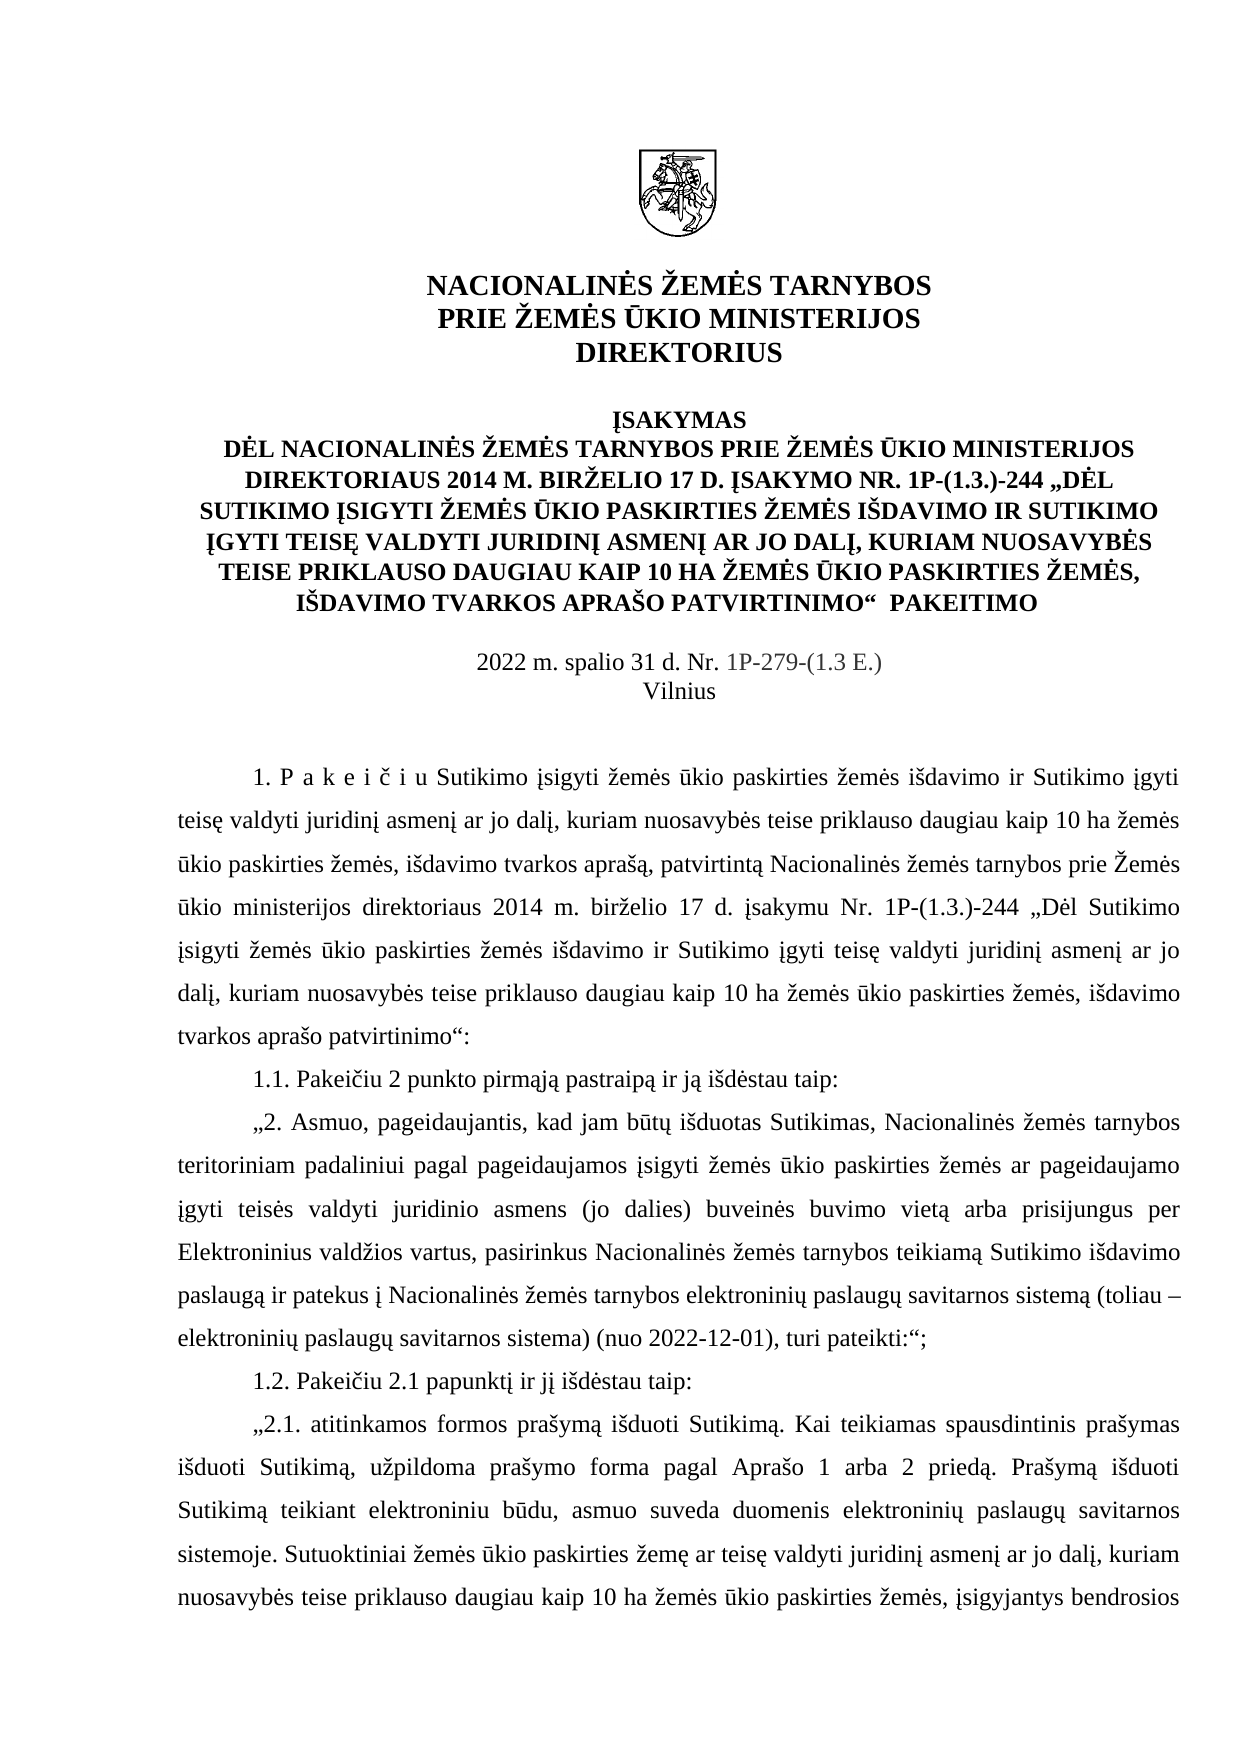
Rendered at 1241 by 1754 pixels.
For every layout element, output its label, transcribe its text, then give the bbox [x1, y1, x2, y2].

text 1.2. Pakeičiu 2.1 papunktį ir jį išdėstau taip: [177, 1366, 1181, 1395]
subtitle 2022 m. spalio 31 d. Nr. 1P-279-(1.3 E.) [177, 647, 1181, 676]
text Nacionalinės žemės tarnybos [177, 268, 1181, 302]
subtitle Dėl nacionalinės ŽEMĖS TARNYBOS prie žemės ūkio ministerijos DIREKTORIAUS 2014 m. birželio 17 d. įsakymo Nr. 1P-(1.3.)-244 „Dėl Sutikimo įsigyti žemės ūkio paskirties žemės išdavimo ir Sutikimo įgyti teisę valdyti juridinį asmenį ar jo dalį, kuriam nuosavybės teise priklauso daugiau kaip 10 ha žemės ūkio paskirties žemės, išdavimo tvarkos aprašo patvirtinimo“ PAKEITIMO [177, 434, 1181, 617]
text Vilnius [177, 676, 1181, 705]
subtitle įsakymas [177, 406, 1181, 434]
text „2.1. atitinkamos formos prašymą išduoti Sutikimą. Kai teikiamas spausdintinis prašymas išduoti Sutikimą, užpildoma prašymo forma pagal Aprašo 1 arba 2 priedą. Prašymą išduoti Sutikimą teikiant elektroniniu būdu, asmuo suveda duomenis elektroninių paslaugų savitarnos sistemoje. Sutuoktiniai žemės ūkio paskirties žemę ar teisę valdyti juridinį asmenį ar jo dalį, kuriam nuosavybės teise priklauso daugiau kaip 10 ha žemės ūkio paskirties žemės, įsigyjantys bendrosios [177, 1409, 1181, 1611]
text direktorius [177, 335, 1181, 369]
text 1.1. Pakeičiu 2 punkto pirmąją pastraipą ir ją išdėstau taip: [177, 1064, 1181, 1093]
text 1. P a k e i č i u Sutikimo įsigyti žemės ūkio paskirties žemės išdavimo ir Sutikimo įgyti teisę valdyti juridinį asmenį ar jo dalį, kuriam nuosavybės teise priklauso daugiau kaip 10 ha žemės ūkio paskirties žemės, išdavimo tvarkos aprašą, patvirtintą Nacionalinės žemės tarnybos prie Žemės ūkio ministerijos direktoriaus 2014 m. birželio 17 d. įsakymu Nr. 1P-(1.3.)-244 „Dėl Sutikimo įsigyti žemės ūkio paskirties žemės išdavimo ir Sutikimo įgyti teisę valdyti juridinį asmenį ar jo dalį, kuriam nuosavybės teise priklauso daugiau kaip 10 ha žemės ūkio paskirties žemės, išdavimo tvarkos aprašo patvirtinimo“: [177, 762, 1181, 1050]
text „2. Asmuo, pageidaujantis, kad jam būtų išduotas Sutikimas, Nacionalinės žemės tarnybos teritoriniam padaliniui pagal pageidaujamos įsigyti žemės ūkio paskirties žemės ar pageidaujamo įgyti teisės valdyti juridinio asmens (jo dalies) buveinės buvimo vietą arba prisijungus per Elektroninius valdžios vartus, pasirinkus Nacionalinės žemės tarnybos teikiamą Sutikimo išdavimo paslaugą ir patekus į Nacionalinės žemės tarnybos elektroninių paslaugų savitarnos sistemą (toliau – elektroninių paslaugų savitarnos sistema) (nuo 2022-12-01), turi pateikti:“; [177, 1107, 1181, 1352]
text Prie Žemės ūkio ministerijos [177, 302, 1181, 335]
